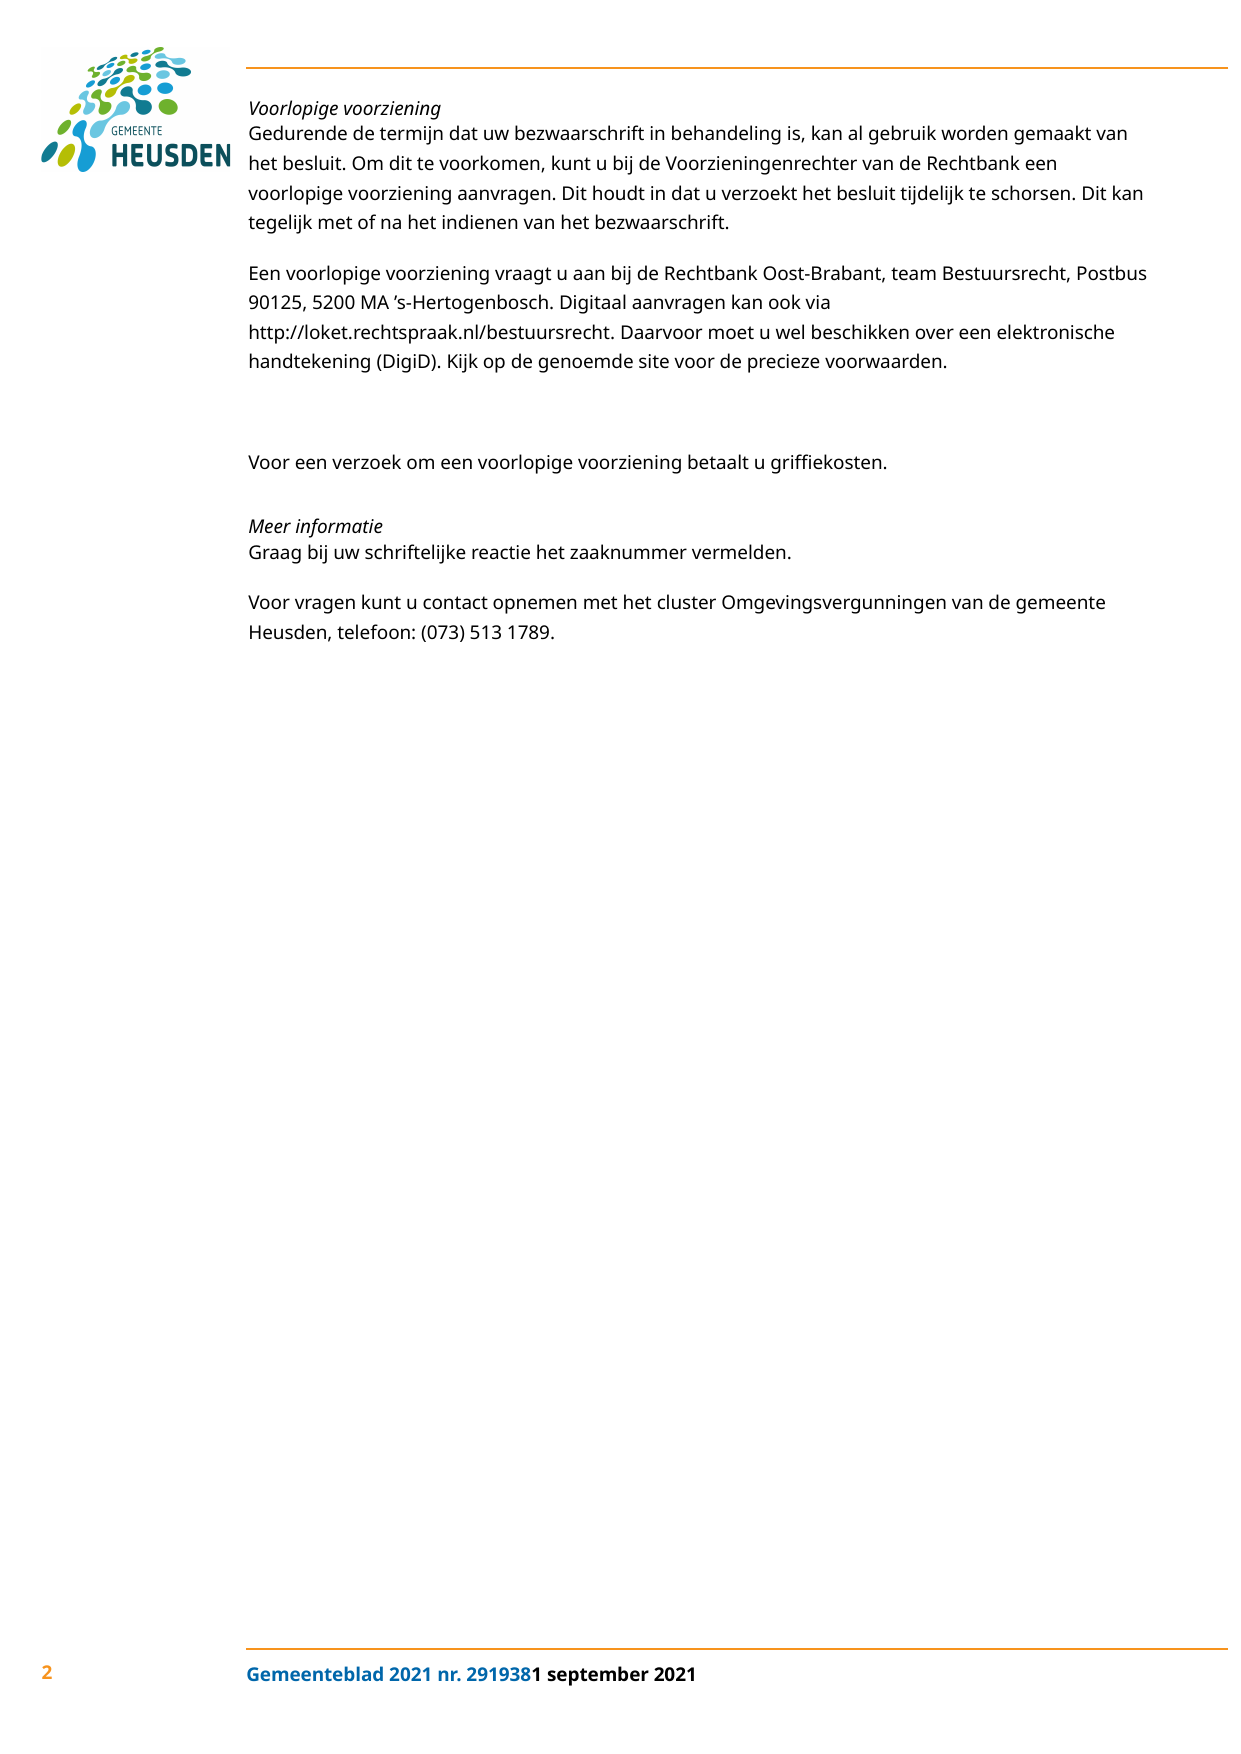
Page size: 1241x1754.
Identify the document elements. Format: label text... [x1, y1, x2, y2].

picture [41, 47, 231, 172]
text Graag bij uw schriftelijke reactie het zaaknummer vermelden. [248, 539, 1152, 565]
text Voor vragen kunt u contact opnemen met het cluster Omgevingsvergunningen van de gemeente Heusden, telefoon: (073) 513 1789. [248, 589, 1152, 645]
text Een voorlopige voorziening vraagt u aan bij de Rechtbank Oost-Brabant, team Bestuursrecht, Postbus 90125, 5200 MA ’s-Hertogenbosch. Digitaal aanvragen kan ook via http://loket.rechtspraak.nl/bestuursrecht. Daarvoor moet u wel beschikken over een elektronische handtekening (DigiD). Kijk op de genoemde site voor de precieze voorwaarden. [248, 260, 1152, 374]
text Voor een verzoek om een voorlopige voorziening betaalt u griffiekosten. [248, 449, 1152, 475]
text Voorlopige voorziening [248, 95, 1152, 121]
text Gedurende de termijn dat uw bezwaarschrift in behandeling is, kan al gebruik worden gemaakt van het besluit. Om dit te voorkomen, kunt u bij de Voorzieningenrechter van de Rechtbank een voorlopige voorziening aanvragen. Dit houdt in dat u verzoekt het besluit tijdelijk te schorsen. Dit kan tegelijk met of na het indienen van het bezwaarschrift. [248, 121, 1152, 235]
text Meer informatie [248, 513, 1152, 539]
